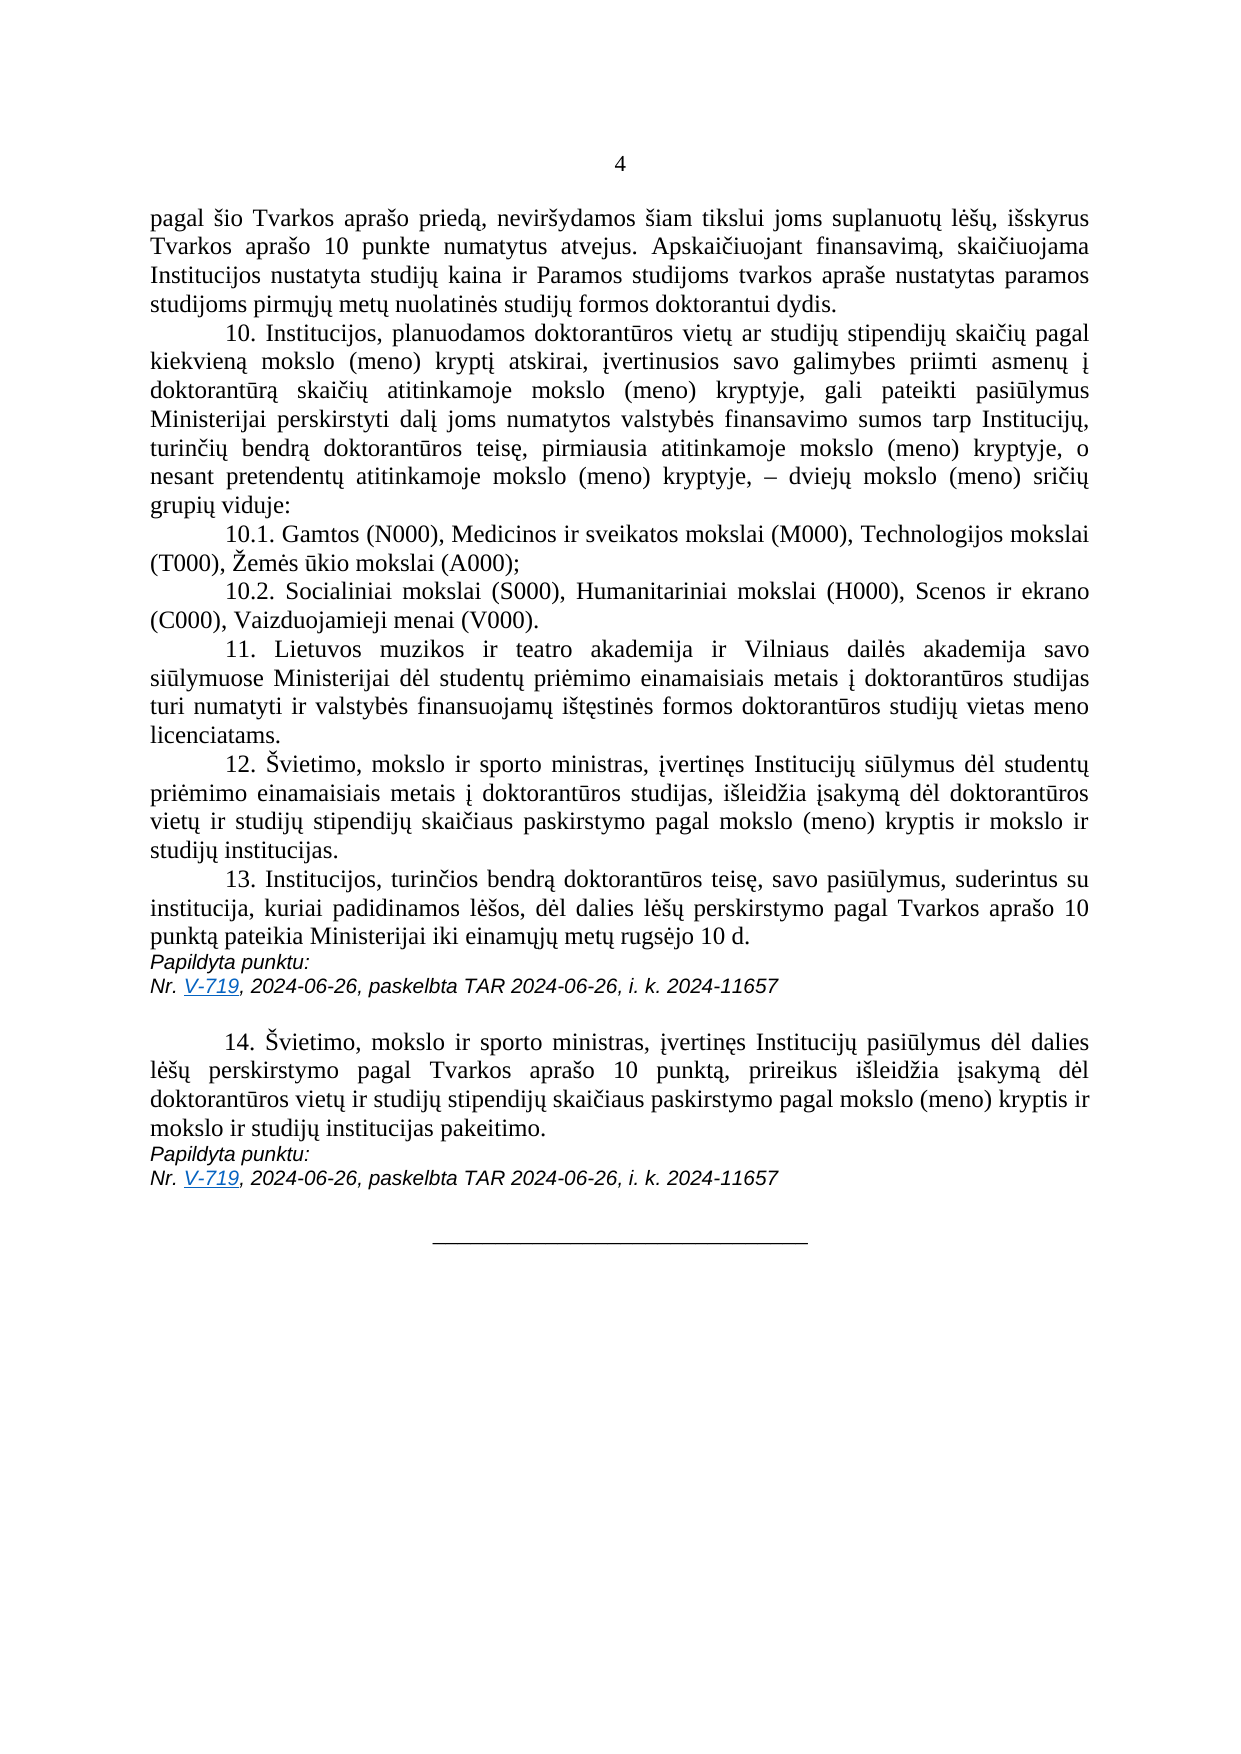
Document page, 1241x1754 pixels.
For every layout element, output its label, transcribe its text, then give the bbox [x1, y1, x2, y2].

text ______________________________ [150, 1218, 1090, 1247]
text 12. Švietimo, mokslo ir sporto ministras, įvertinęs Institucijų siūlymus dėl studentų priėmimo einamaisiais metais į doktorantūros studijas, išleidžia įsakymą dėl doktorantūros vietų ir studijų stipendijų skaičiaus paskirstymo pagal mokslo (meno) kryptis ir mokslo ir studijų institucijas. [150, 749, 1090, 864]
text 11. Lietuvos muzikos ir teatro akademija ir Vilniaus dailės akademija savo siūlymuose Ministerijai dėl studentų priėmimo einamaisiais metais į doktorantūros studijas turi numatyti ir valstybės finansuojamų ištęstinės formos doktorantūros studijų vietas meno licenciatams. [150, 634, 1090, 749]
text 10. Institucijos, planuodamos doktorantūros vietų ar studijų stipendijų skaičių pagal kiekvieną mokslo (meno) kryptį atskirai, įvertinusios savo galimybes priimti asmenų į doktorantūrą skaičių atitinkamoje mokslo (meno) kryptyje, gali pateikti pasiūlymus Ministerijai perskirstyti dalį joms numatytos valstybės finansavimo sumos tarp Institucijų, turinčių bendrą doktorantūros teisę, pirmiausia atitinkamoje mokslo (meno) kryptyje, o nesant pretendentų atitinkamoje mokslo (meno) kryptyje, – dviejų mokslo (meno) sričių grupių viduje: [150, 318, 1090, 519]
text Papildyta punktu: [150, 950, 1090, 974]
text 14. Švietimo, mokslo ir sporto ministras, įvertinęs Institucijų pasiūlymus dėl dalies lėšų perskirstymo pagal Tvarkos aprašo 10 punktą, prireikus išleidžia įsakymą dėl doktorantūros vietų ir studijų stipendijų skaičiaus paskirstymo pagal mokslo (meno) kryptis ir mokslo ir studijų institucijas pakeitimo. [150, 1027, 1090, 1142]
text Nr. V-719, 2024-06-26, paskelbta TAR 2024-06-26, i. k. 2024-11657 [150, 1166, 1090, 1190]
text Papildyta punktu: [150, 1142, 1090, 1166]
text 13. Institucijos, turinčios bendrą doktorantūros teisę, savo pasiūlymus, suderintus su institucija, kuriai padidinamos lėšos, dėl dalies lėšų perskirstymo pagal Tvarkos aprašo 10 punktą pateikia Ministerijai iki einamųjų metų rugsėjo 10 d. [150, 864, 1090, 950]
text pagal šio Tvarkos aprašo priedą, neviršydamos šiam tikslui joms suplanuotų lėšų, išskyrus Tvarkos aprašo 10 punkte numatytus atvejus. Apskaičiuojant finansavimą, skaičiuojama Institucijos nustatyta studijų kaina ir Paramos studijoms tvarkos apraše nustatytas paramos studijoms pirmųjų metų nuolatinės studijų formos doktorantui dydis. [150, 203, 1090, 318]
text 10.2. Socialiniai mokslai (S000), Humanitariniai mokslai (H000), Scenos ir ekrano (C000), Vaizduojamieji menai (V000). [150, 576, 1090, 634]
text 10.1. Gamtos (N000), Medicinos ir sveikatos mokslai (M000), Technologijos mokslai (T000), Žemės ūkio mokslai (A000); [150, 519, 1090, 576]
text Nr. V-719, 2024-06-26, paskelbta TAR 2024-06-26, i. k. 2024-11657 [150, 974, 1090, 998]
